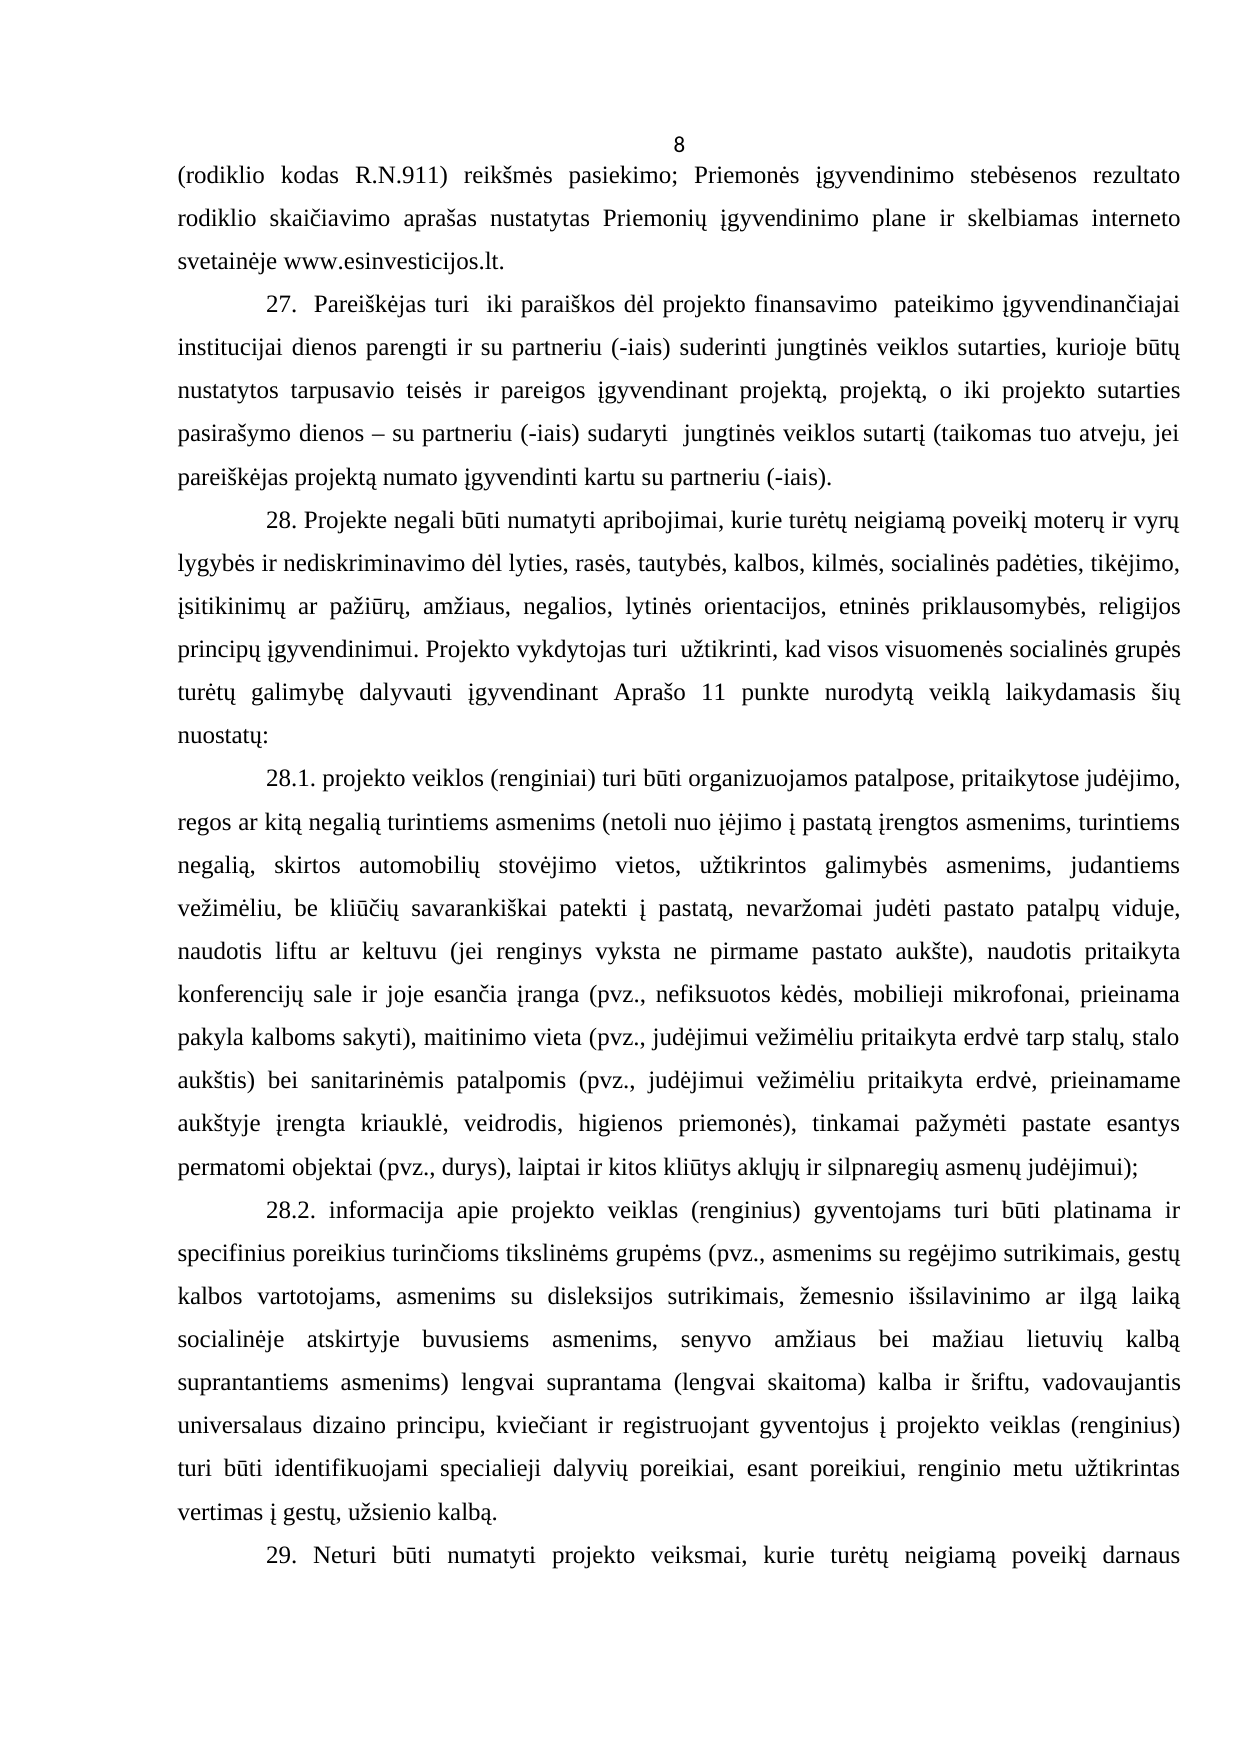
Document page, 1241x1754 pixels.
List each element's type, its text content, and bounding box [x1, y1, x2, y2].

text 27. Pareiškėjas turi iki paraiškos dėl projekto finansavimo pateikimo įgyvendinančiajai institucijai dienos parengti ir su partneriu (-iais) suderinti jungtinės veiklos sutarties, kurioje būtų nustatytos tarpusavio teisės ir pareigos įgyvendinant projektą, projektą, o iki projekto sutarties pasirašymo dienos – su partneriu (-iais) sudaryti jungtinės veiklos sutartį (taikomas tuo atveju, jei pareiškėjas projektą numato įgyvendinti kartu su partneriu (-iais). [177, 289, 1181, 490]
text 28.2. informacija apie projekto veiklas (renginius) gyventojams turi būti platinama ir specifinius poreikius turinčioms tikslinėms grupėms (pvz., asmenims su regėjimo sutrikimais, gestų kalbos vartotojams, asmenims su disleksijos sutrikimais, žemesnio išsilavinimo ar ilgą laiką socialinėje atskirtyje buvusiems asmenims, senyvo amžiaus bei mažiau lietuvių kalbą suprantantiems asmenims) lengvai suprantama (lengvai skaitoma) kalba ir šriftu, vadovaujantis universalaus dizaino principu, kviečiant ir registruojant gyventojus į projekto veiklas (renginius) turi būti identifikuojami specialieji dalyvių poreikiai, esant poreikiui, renginio metu užtikrintas vertimas į gestų, užsienio kalbą. [177, 1195, 1181, 1525]
text 28.1. projekto veiklos (renginiai) turi būti organizuojamos patalpose, pritaikytose judėjimo, regos ar kitą negalią turintiems asmenims (netoli nuo įėjimo į pastatą įrengtos asmenims, turintiems negalią, skirtos automobilių stovėjimo vietos, užtikrintos galimybės asmenims, judantiems vežimėliu, be kliūčių savarankiškai patekti į pastatą, nevaržomai judėti pastato patalpų viduje, naudotis liftu ar keltuvu (jei renginys vyksta ne pirmame pastato aukšte), naudotis pritaikyta konferencijų sale ir joje esančia įranga (pvz., nefiksuotos kėdės, mobilieji mikrofonai, prieinama pakyla kalboms sakyti), maitinimo vieta (pvz., judėjimui vežimėliu pritaikyta erdvė tarp stalų, stalo aukštis) bei sanitarinėmis patalpomis (pvz., judėjimui vežimėliu pritaikyta erdvė, prieinamame aukštyje įrengta kriauklė, veidrodis, higienos priemonės), tinkamai pažymėti pastate esantys permatomi objektai (pvz., durys), laiptai ir kitos kliūtys aklųjų ir silpnaregių asmenų judėjimui); [177, 763, 1181, 1180]
text 28. Projekte negali būti numatyti apribojimai, kurie turėtų neigiamą poveikį moterų ir vyrų lygybės ir nediskriminavimo dėl lyties, rasės, tautybės, kalbos, kilmės, socialinės padėties, tikėjimo, įsitikinimų ar pažiūrų, amžiaus, negalios, lytinės orientacijos, etninės priklausomybės, religijos principų įgyvendinimui. Projekto vykdytojas turi užtikrinti, kad visos visuomenės socialinės grupės turėtų galimybę dalyvauti įgyvendinant Aprašo 11 punkte nurodytą veiklą laikydamasis šių nuostatų: [177, 505, 1181, 749]
text (rodiklio kodas R.N.911) reikšmės pasiekimo; Priemonės įgyvendinimo stebėsenos rezultato rodiklio skaičiavimo aprašas nustatytas Priemonių įgyvendinimo plane ir skelbiamas interneto svetainėje www.esinvesticijos.lt. [177, 160, 1181, 275]
text 29. Neturi būti numatyti projekto veiksmai, kurie turėtų neigiamą poveikį darnaus [177, 1540, 1181, 1568]
